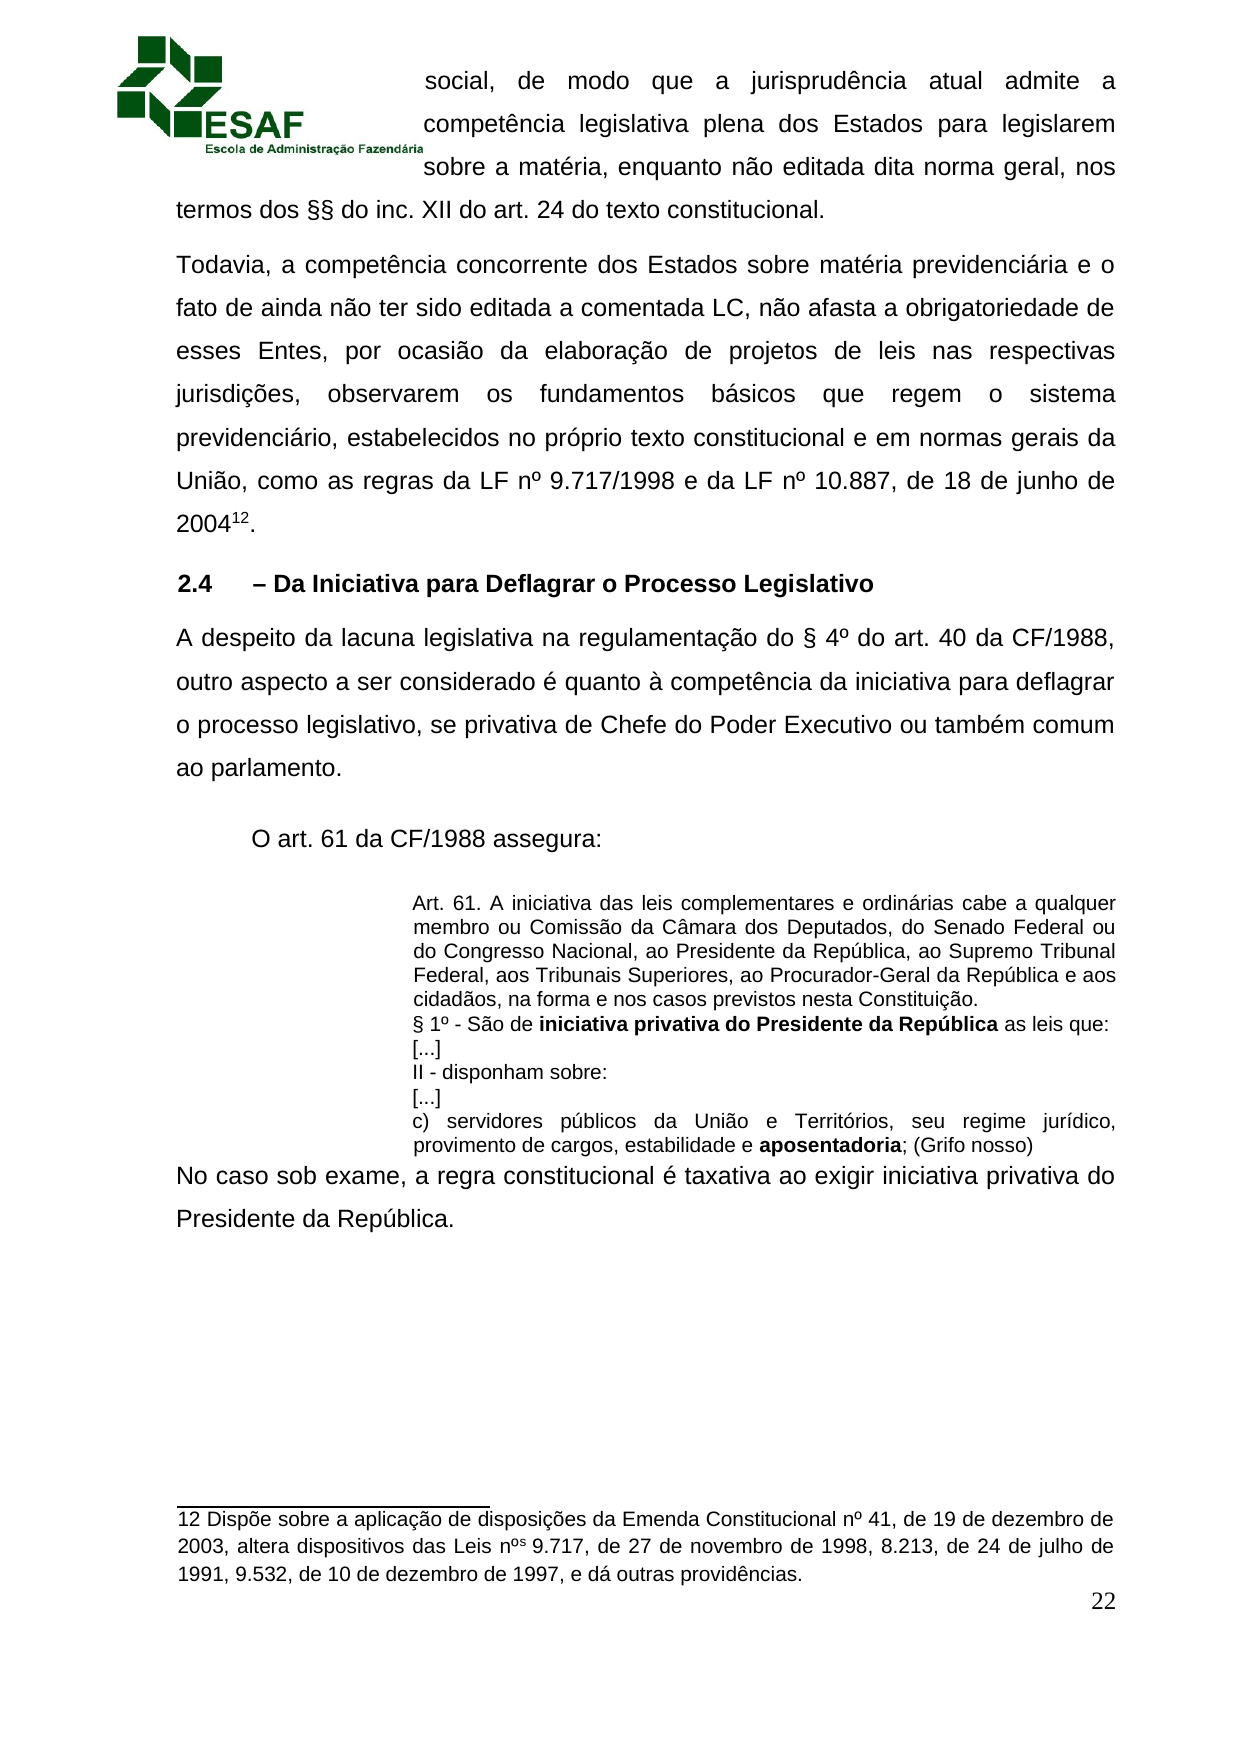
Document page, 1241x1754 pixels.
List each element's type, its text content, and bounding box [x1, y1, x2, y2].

text A despeito da lacuna legislativa na regulamentação do § 4º do art. 40 da CF/1988, outro aspecto a ser considerado é quanto à competência da iniciativa para deflagrar o processo legislativo, se privativa de Chefe do Poder Executivo ou também comum ao parlamento. [176, 623, 1117, 782]
text [...] [412, 1085, 1117, 1109]
text II - disponham sobre: [412, 1060, 1117, 1084]
text Todavia, a competência concorrente dos Estados sobre matéria previdenciária e o fato de ainda não ter sido editada a comentada LC, não afasta a obrigatoriedade de esses Entes, por ocasião da elaboração de projetos de leis nas respectivas jurisdições, observarem os fundamentos básicos que regem o sistema previdenciário, estabelecidos no próprio texto constitucional e em normas gerais da União, como as regras da LF nº 9.717/1998 e da LF nº 10.887, de 18 de junho de 2004. [176, 250, 1117, 537]
text social, de modo que a jurisprudência atual admite a competência legislativa plena dos Estados para legislarem sobre a matéria, enquanto não editada dita norma geral, nos termos dos §§ do inc. XII do art. 24 do texto constitucional. [176, 66, 1117, 224]
text No caso sob exame, a regra constitucional é taxativa ao exigir iniciativa privativa do Presidente da República. [176, 1161, 1117, 1233]
text c) servidores públicos da União e Territórios, seu regime jurídico, provimento de cargos, estabilidade e aposentadoria; (Grifo nosso) [412, 1109, 1117, 1157]
text [...] [412, 1036, 1117, 1060]
text O art. 61 da CF/1988 assegura: [251, 824, 1117, 853]
text Art. 61. A iniciativa das leis complementares e ordinárias cabe a qualquer membro ou Comissão da Câmara dos Deputados, do Senado Federal ou do Congresso Nacional, ao Presidente da República, ao Supremo Tribunal Federal, aos Tribunais Superiores, ao Procurador-Geral da República e aos cidadãos, na forma e nos casos previstos nesta Constituição. [412, 891, 1117, 1011]
subtitle – Da Iniciativa para Deflagrar o Processo Legislativo [177, 569, 1116, 598]
text § 1º - São de iniciativa privativa do Presidente da República as leis que: [412, 1011, 1117, 1035]
text Dispõe sobre a aplicação de disposições da Emenda Constitucional nº 41, de 19 de dezembro de 2003, altera dispositivos das Leis nºs 9.717, de 27 de novembro de 1998, 8.213, de 24 de julho de 1991, 9.532, de 10 de dezembro de 1997, e dá outras providências. [177, 1507, 1116, 1586]
